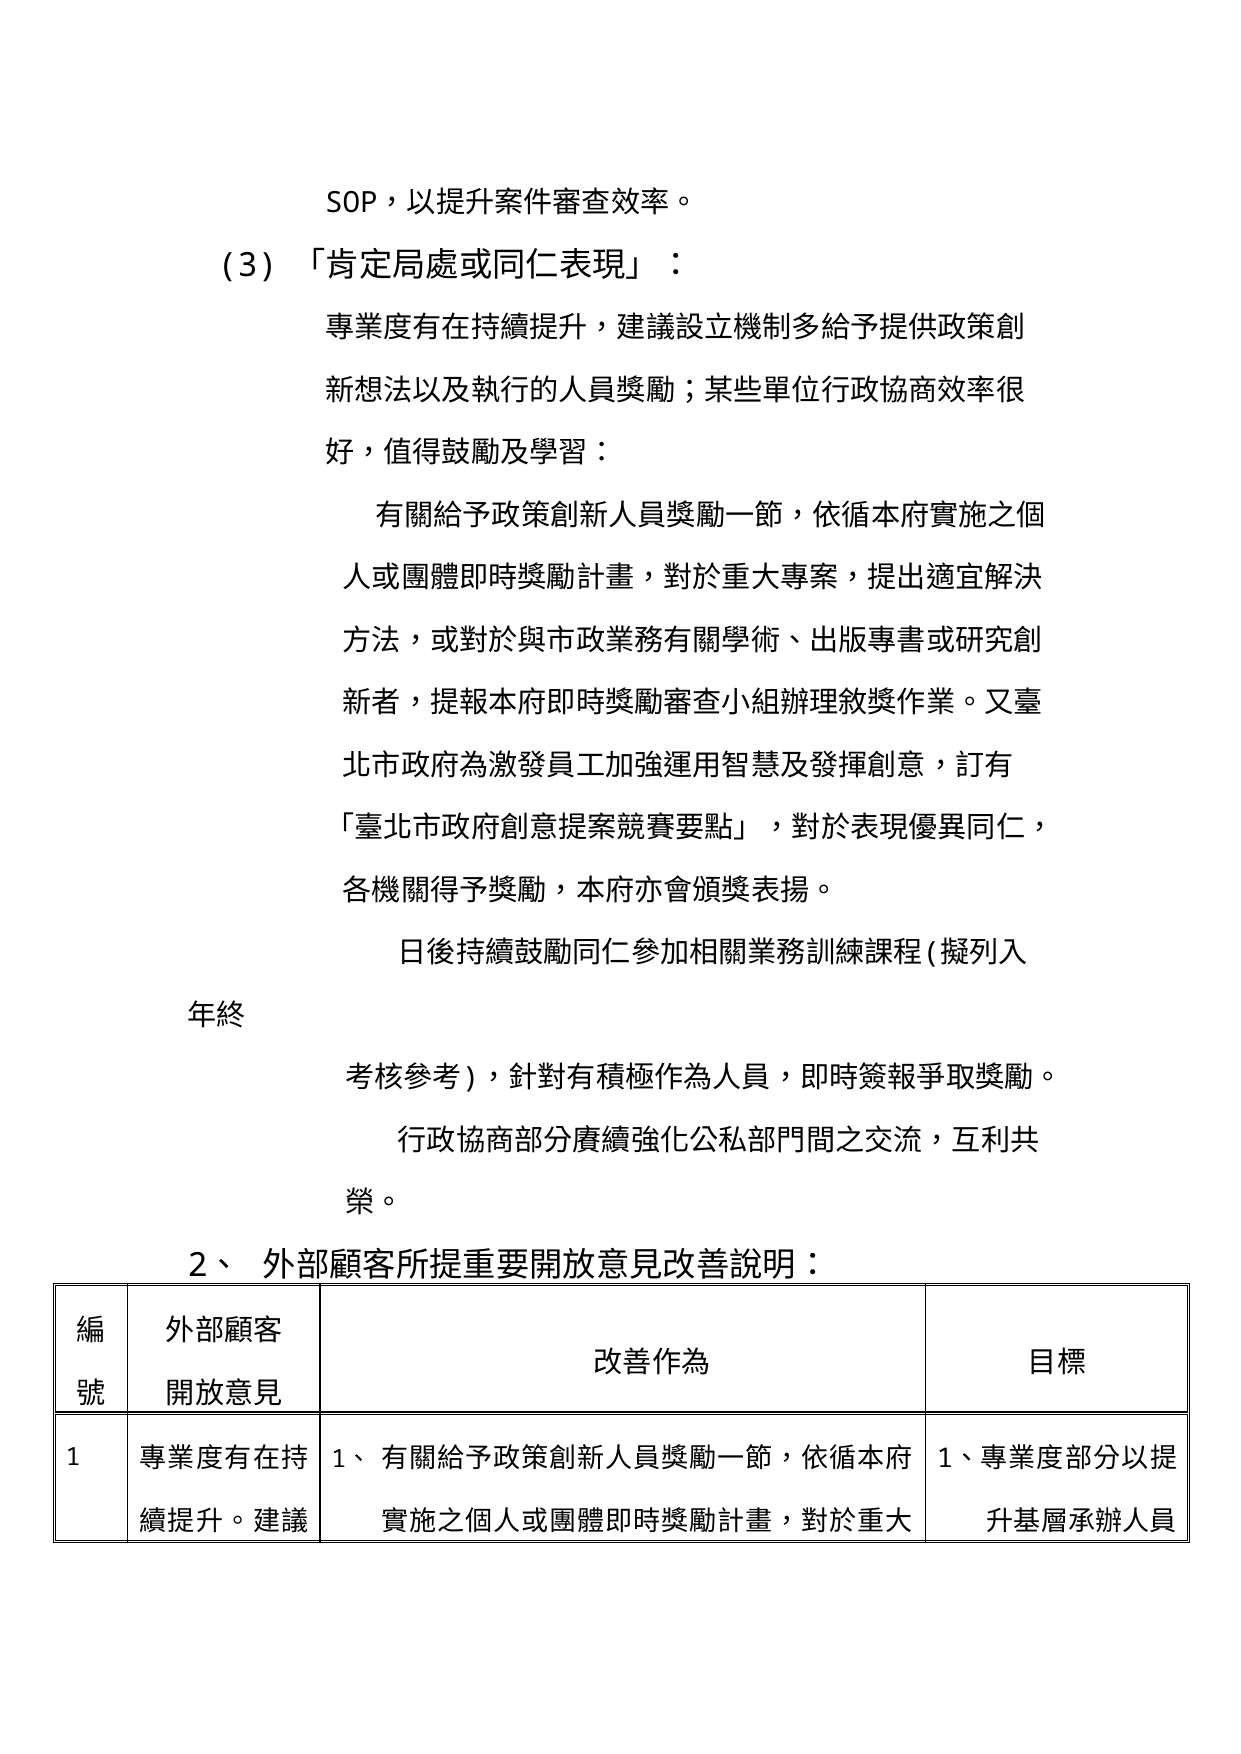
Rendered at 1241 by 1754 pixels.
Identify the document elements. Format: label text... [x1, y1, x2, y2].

list 「肯定局處或同仁表現」： [217, 221, 1053, 283]
text 榮。 [187, 1158, 1053, 1221]
table_cell 專業度部分以提升基層承辦人員 [926, 1415, 1187, 1539]
text 專業度有在持續提升，建議設立機制多給予提供政策創新想法以及執行的人員獎勵；某些單位行政協商效率很好，值得鼓勵及學習： [325, 283, 1053, 471]
text 人或團體即時獎勵計畫，對於重大專案，提出適宜解決 [237, 533, 1053, 596]
text 有關給予政策創新人員獎勵一節，依循本府實施之個 [237, 471, 1053, 533]
text 方法，或對於與市政業務有關學術、出版專書或研究創 [237, 596, 1053, 658]
text 日後持續鼓勵同仁參加相關業務訓練課程(擬列入年終 [187, 908, 1053, 1033]
text 北市政府為激發員工加強運用智慧及發揮創意，訂有 [237, 721, 1053, 783]
table_header 改善作為 [321, 1286, 925, 1411]
table_header 外部顧客 開放意見 [128, 1286, 319, 1411]
table_cell 1 [56, 1415, 127, 1539]
text 新者，提報本府即時獎勵審查小組辦理敘獎作業。又臺 [237, 658, 1053, 721]
table_cell 有關給予政策創新人員獎勵一節，依循本府實施之個人或團體即時獎勵計畫，對於重大 [321, 1415, 925, 1539]
text 行政協商部分賡續強化公私部門間之交流，互利共 [187, 1096, 1053, 1158]
text 各機關得予獎勵，本府亦會頒獎表揚。 [237, 846, 1053, 908]
text 考核參考)，針對有積極作為人員，即時簽報爭取獎勵。 [187, 1033, 1053, 1096]
table_header 目標 [926, 1286, 1187, 1411]
text 「臺北市政府創意提案競賽要點」，對於表現優異同仁， [237, 783, 1053, 846]
list 外部顧客所提重要開放意見改善說明： [187, 1221, 1053, 1283]
table_header 編 號 [56, 1286, 127, 1411]
text SOP，以提升案件審查效率。 [325, 158, 1053, 221]
table_cell 專業度有在持續提升。建議 [128, 1415, 319, 1539]
